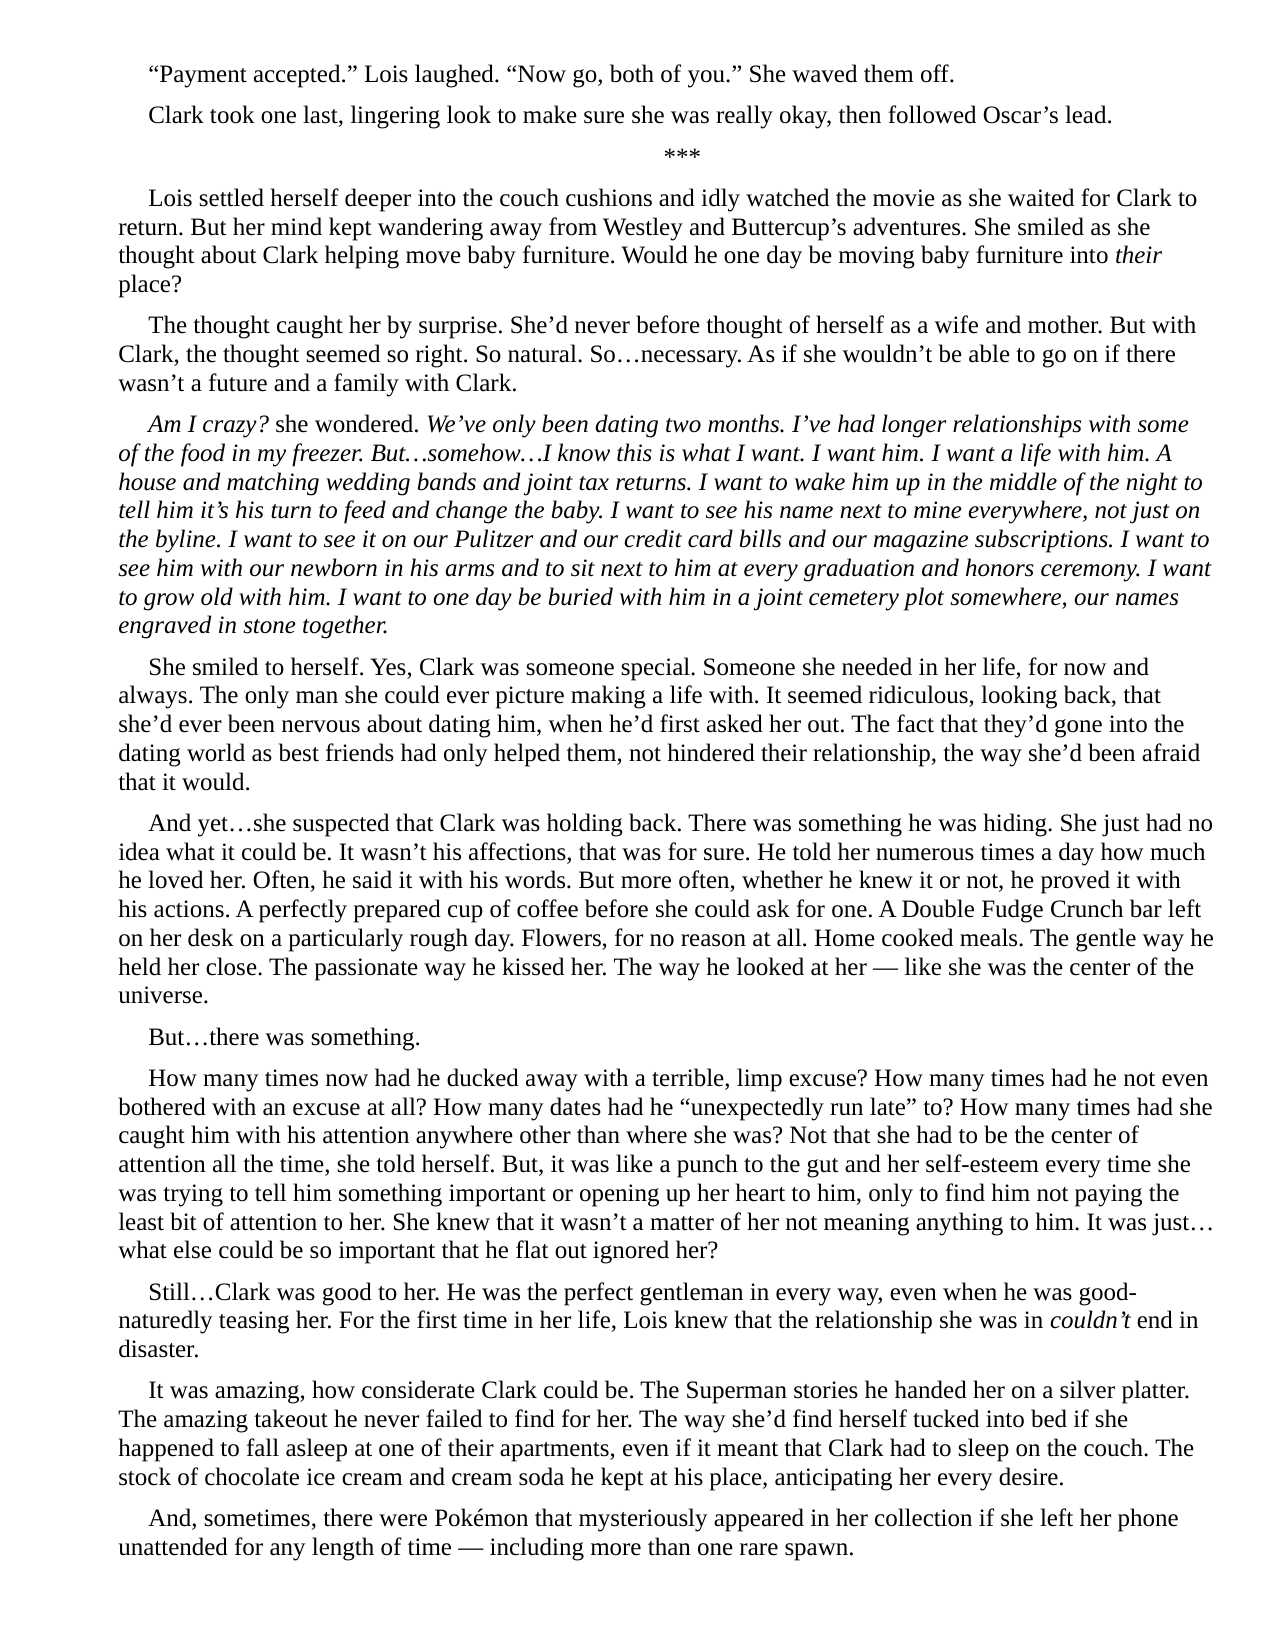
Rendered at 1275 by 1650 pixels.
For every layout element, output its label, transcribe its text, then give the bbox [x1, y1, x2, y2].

text And yet…she suspected that Clark was holding back. There was something he was hiding. She just had no idea what it could be. It wasn’t his affections, that was for sure. He told her numerous times a day how much he loved her. Often, he said it with his words. But more often, whether he knew it or not, he proved it with his actions. A perfectly prepared cup of coffee before she could ask for one. A Double Fudge Crunch bar left on her desk on a particularly rough day. Flowers, for no reason at all. Home cooked meals. The gentle way he held her close. The passionate way he kissed her. The way he looked at her — like she was the center of the universe. [118, 808, 1216, 1009]
text Am I crazy? she wondered. We’ve only been dating two months. I’ve had longer relationships with some of the food in my freezer. But…somehow…I know this is what I want. I want him. I want a life with him. A house and matching wedding bands and joint tax returns. I want to wake him up in the middle of the night to tell him it’s his turn to feed and change the baby. I want to see his name next to mine everywhere, not just on the byline. I want to see it on our Pulitzer and our credit card bills and our magazine subscriptions. I want to see him with our newborn in his arms and to sit next to him at every graduation and honors ceremony. I want to grow old with him. I want to one day be buried with him in a joint cemetery plot somewhere, our names engraved in stone together. [118, 409, 1216, 639]
text But…there was something. [118, 1022, 1216, 1050]
text *** [118, 142, 1216, 170]
text “Payment accepted.” Lois laughed. “Now go, both of you.” She waved them off. [118, 59, 1216, 88]
text And, sometimes, there were Pokémon that mysteriously appeared in her collection if she left her phone unattended for any length of time — including more than one rare spawn. [118, 1503, 1216, 1560]
text It was amazing, how considerate Clark could be. The Superman stories he handed her on a silver platter. The amazing takeout he never failed to find for her. The way she’d find herself tucked into bed if she happened to fall asleep at one of their apartments, even if it meant that Clark had to sleep on the couch. The stock of chocolate ice cream and cream soda he kept at his place, anticipating her every desire. [118, 1375, 1216, 1490]
text The thought caught her by surprise. She’d never before thought of herself as a wife and mother. But with Clark, the thought seemed so right. So natural. So…necessary. As if she wouldn’t be able to go on if there wasn’t a future and a family with Clark. [118, 310, 1216, 397]
text Clark took one last, lingering look to make sure she was really okay, then followed Oscar’s lead. [118, 100, 1216, 129]
text How many times now had he ducked away with a terrible, limp excuse? How many times had he not even bothered with an excuse at all? How many dates had he “unexpectedly run late” to? How many times had she caught him with his attention anywhere other than where she was? Not that she had to be the center of attention all the time, she told herself. But, it was like a punch to the gut and her self-esteem every time she was trying to tell him something important or opening up her heart to him, only to find him not paying the least bit of attention to her. She knew that it wasn’t a matter of her not meaning anything to him. It was just…what else could be so important that he flat out ignored her? [118, 1063, 1216, 1264]
text Still…Clark was good to her. He was the perfect gentleman in every way, even when he was good-naturedly teasing her. For the first time in her life, Lois knew that the relationship she was in couldn’t end in disaster. [118, 1277, 1216, 1363]
text She smiled to herself. Yes, Clark was someone special. Someone she needed in her life, for now and always. The only man she could ever picture making a life with. It seemed ridiculous, looking back, that she’d ever been nervous about dating him, when he’d first asked her out. The fact that they’d gone into the dating world as best friends had only helped them, not hindered their relationship, the way she’d been afraid that it would. [118, 652, 1216, 795]
text Lois settled herself deeper into the couch cushions and idly watched the movie as she waited for Clark to return. But her mind kept wandering away from Westley and Buttercup’s adventures. She smiled as she thought about Clark helping move baby furniture. Would he one day be moving baby furniture into their place? [118, 183, 1216, 298]
